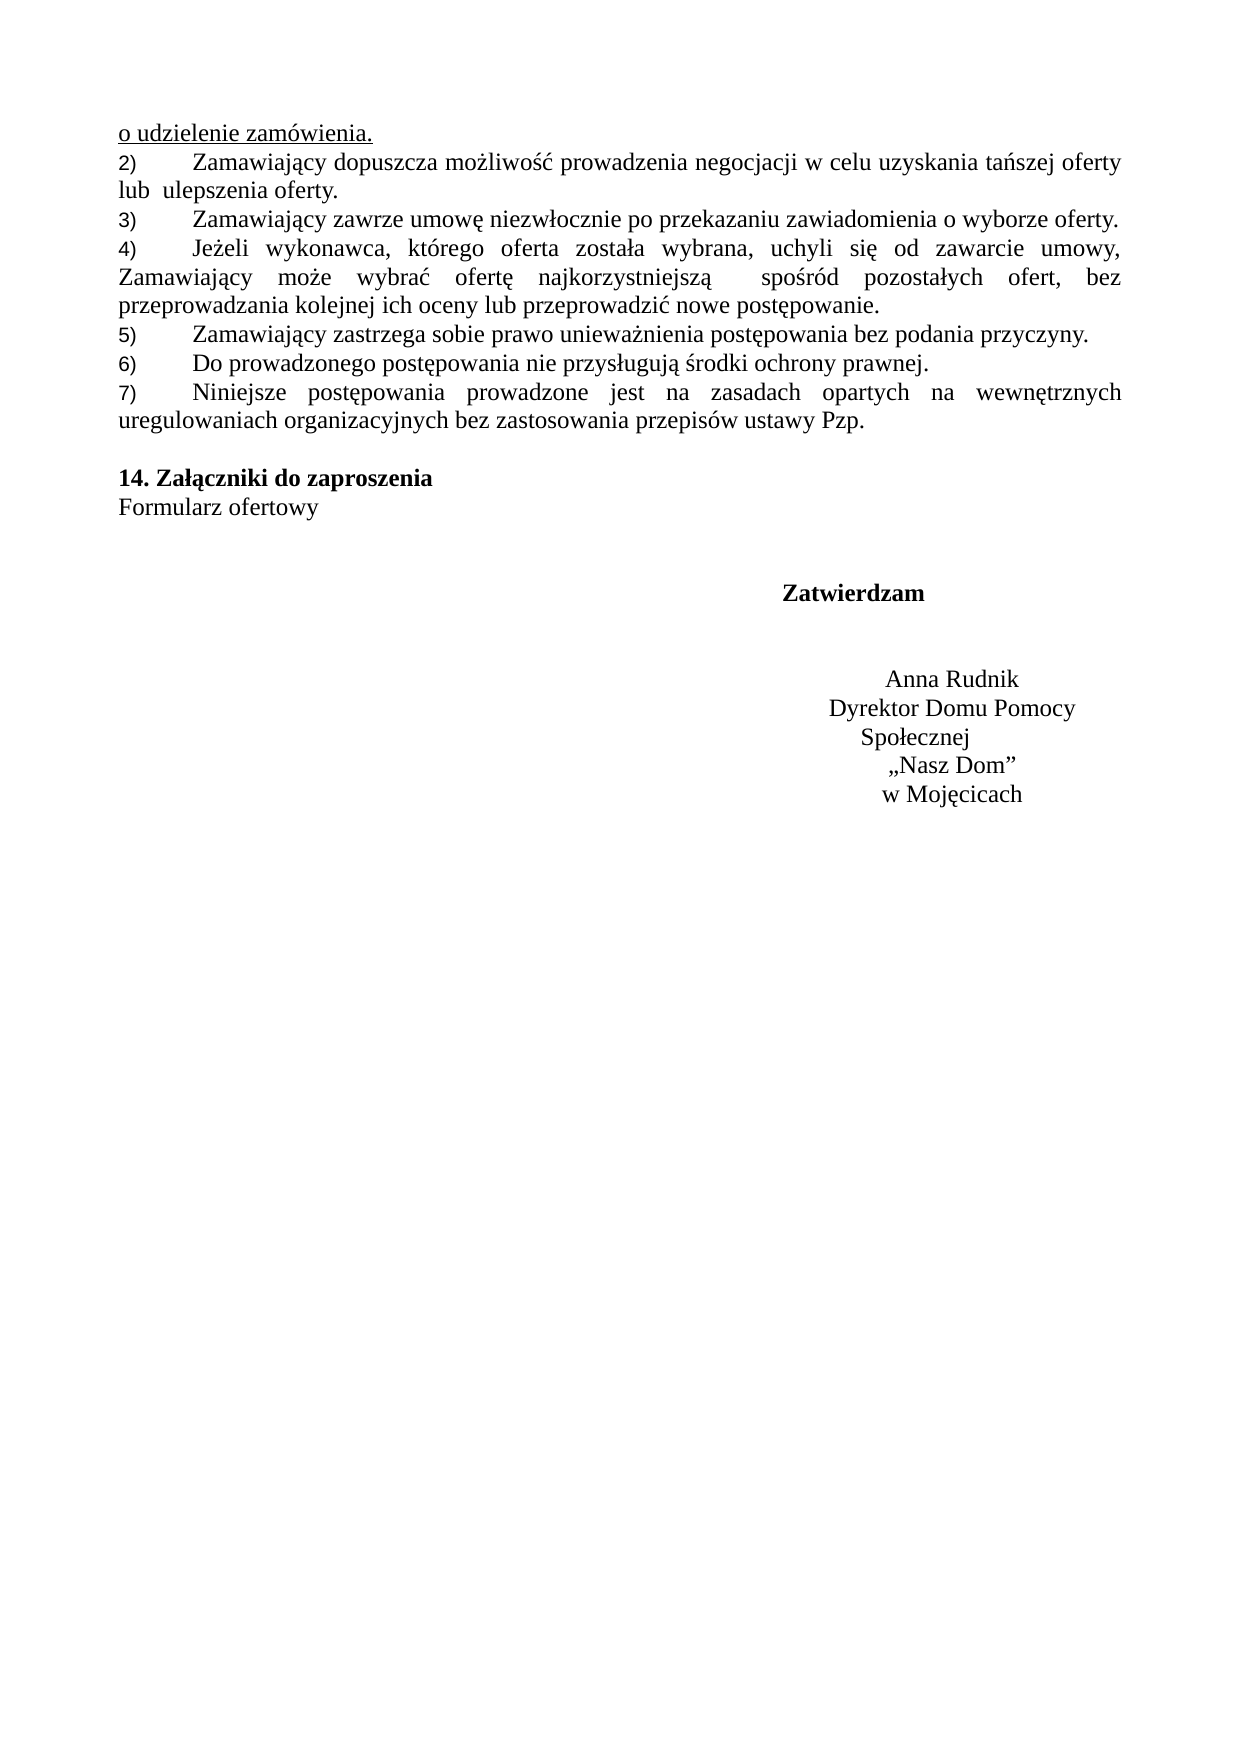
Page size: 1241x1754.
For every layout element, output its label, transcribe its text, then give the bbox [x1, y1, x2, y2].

text Anna Rudnik [708, 664, 1122, 693]
list Do prowadzonego postępowania nie przysługują środki ochrony prawnej. [118, 348, 1122, 377]
list o udzielenie zamówienia. [118, 118, 1122, 147]
list Niniejsze postępowania prowadzone jest na zasadach opartych na wewnętrznych uregulowaniach organizacyjnych bez zastosowania przepisów ustawy Pzp. [118, 377, 1122, 434]
list Zamawiający zastrzega sobie prawo unieważnienia postępowania bez podania przyczyny. [118, 319, 1122, 348]
text „Nasz Dom” [708, 751, 1122, 779]
text Zatwierdzam [708, 578, 1122, 607]
list Jeżeli wykonawca, którego oferta została wybrana, uchyli się od zawarcie umowy, Zamawiający może wybrać ofertę najkorzystniejszą spośród pozostałych ofert, bez przeprowadzania kolejnej ich oceny lub przeprowadzić nowe postępowanie. [118, 233, 1122, 319]
text w Mojęcicach [708, 779, 1122, 808]
list Zamawiający dopuszcza możliwość prowadzenia negocjacji w celu uzyskania tańszej oferty lub ulepszenia oferty. [118, 147, 1122, 204]
list Formularz ofertowy [118, 492, 1122, 521]
text Dyrektor Domu Pomocy Społecznej [708, 693, 1122, 751]
list 14. Załączniki do zaproszenia [118, 463, 1122, 492]
list Zamawiający zawrze umowę niezwłocznie po przekazaniu zawiadomienia o wyborze oferty. [118, 204, 1122, 233]
